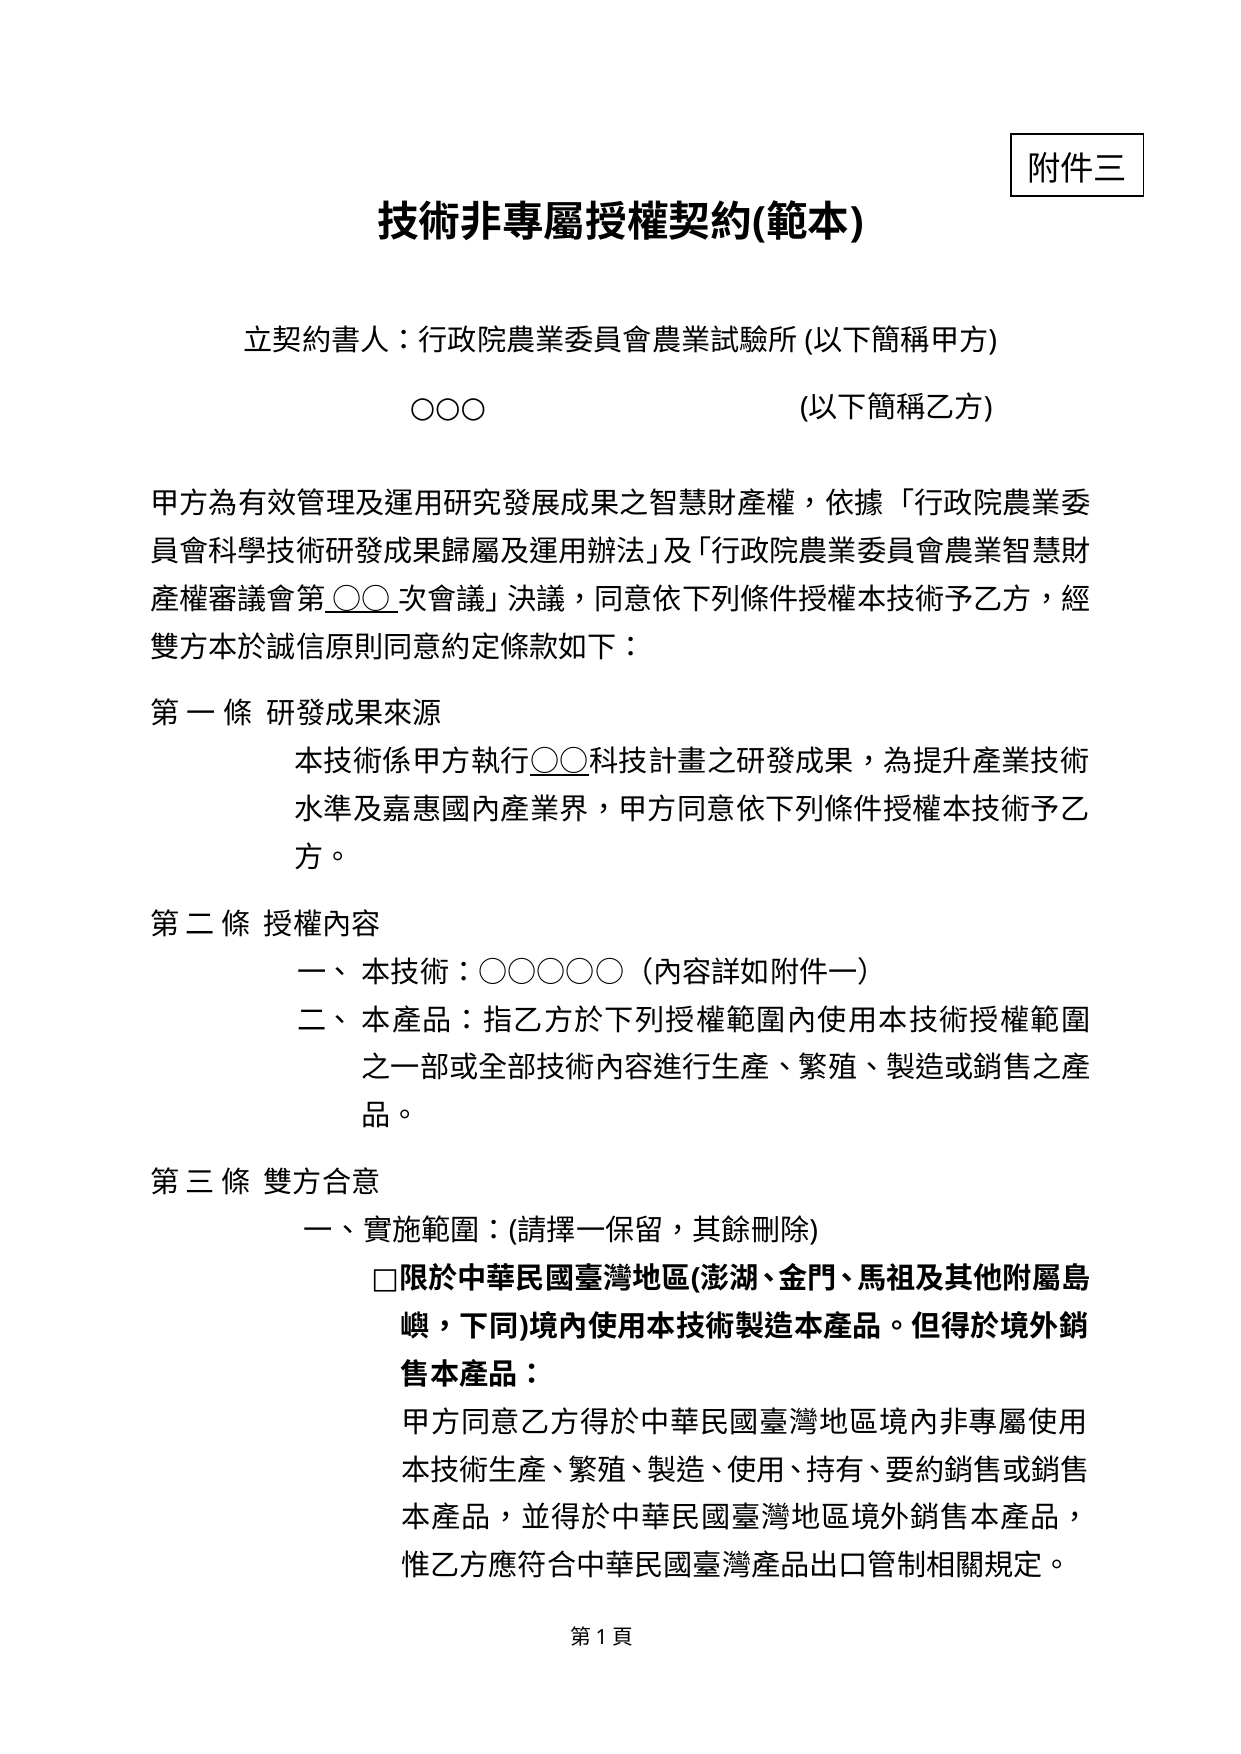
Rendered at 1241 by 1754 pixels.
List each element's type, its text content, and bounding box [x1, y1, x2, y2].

subtitle 第 三 條 雙方合意 [150, 1154, 1090, 1202]
text 本技術係甲方執行○○科技計畫之研發成果，為提升產業技術水準及嘉惠國內產業界，甲方同意依下列條件授權本技術予乙方。 [294, 733, 1090, 877]
text □限於中華民國臺灣地區(澎湖、金門、馬祖及其他附屬島嶼，下同)境內使用本技術製造本產品。但得於境外銷售本產品： [371, 1250, 1090, 1394]
list 本產品：指乙方於下列授權範圍內使用本技術授權範圍之一部或全部技術內容進行生產、繁殖、製造或銷售之產品。 [297, 992, 1090, 1135]
list 本技術：○○○○○（內容詳如附件一） [297, 944, 1090, 992]
text [1012, 135, 1143, 195]
text ○○○ (以下簡稱乙方) [150, 379, 1090, 427]
text 技術非專屬授權契約(範本) [150, 198, 1090, 246]
subtitle 第 二 條 授權內容 [150, 896, 1090, 944]
text 甲方為有效管理及運用研究發展成果之智慧財產權，依據「行政院農業委員會科學技術研發成果歸屬及運用辦法」及「行政院農業委員會農業智慧財產權審議會第 ○○ 次會議」決議，同意依下列條件授權本技術予乙方，經雙方本於誠信原則同意約定條款如下： [150, 475, 1090, 667]
subtitle 第 一 條 研發成果來源 [150, 685, 1090, 733]
text 附件三 [1027, 142, 1127, 188]
list 實施範圍：(請擇一保留，其餘刪除) [304, 1202, 1090, 1250]
text 甲方同意乙方得於中華民國臺灣地區境內非專屬使用本技術生產、繁殖、製造、使用、持有、要約銷售或銷售本產品，並得於中華民國臺灣地區境外銷售本產品，惟乙方應符合中華民國臺灣產品出口管制相關規定。 [401, 1394, 1090, 1585]
text 立契約書人：行政院農業委員會農業試驗所 (以下簡稱甲方) [150, 312, 1090, 360]
